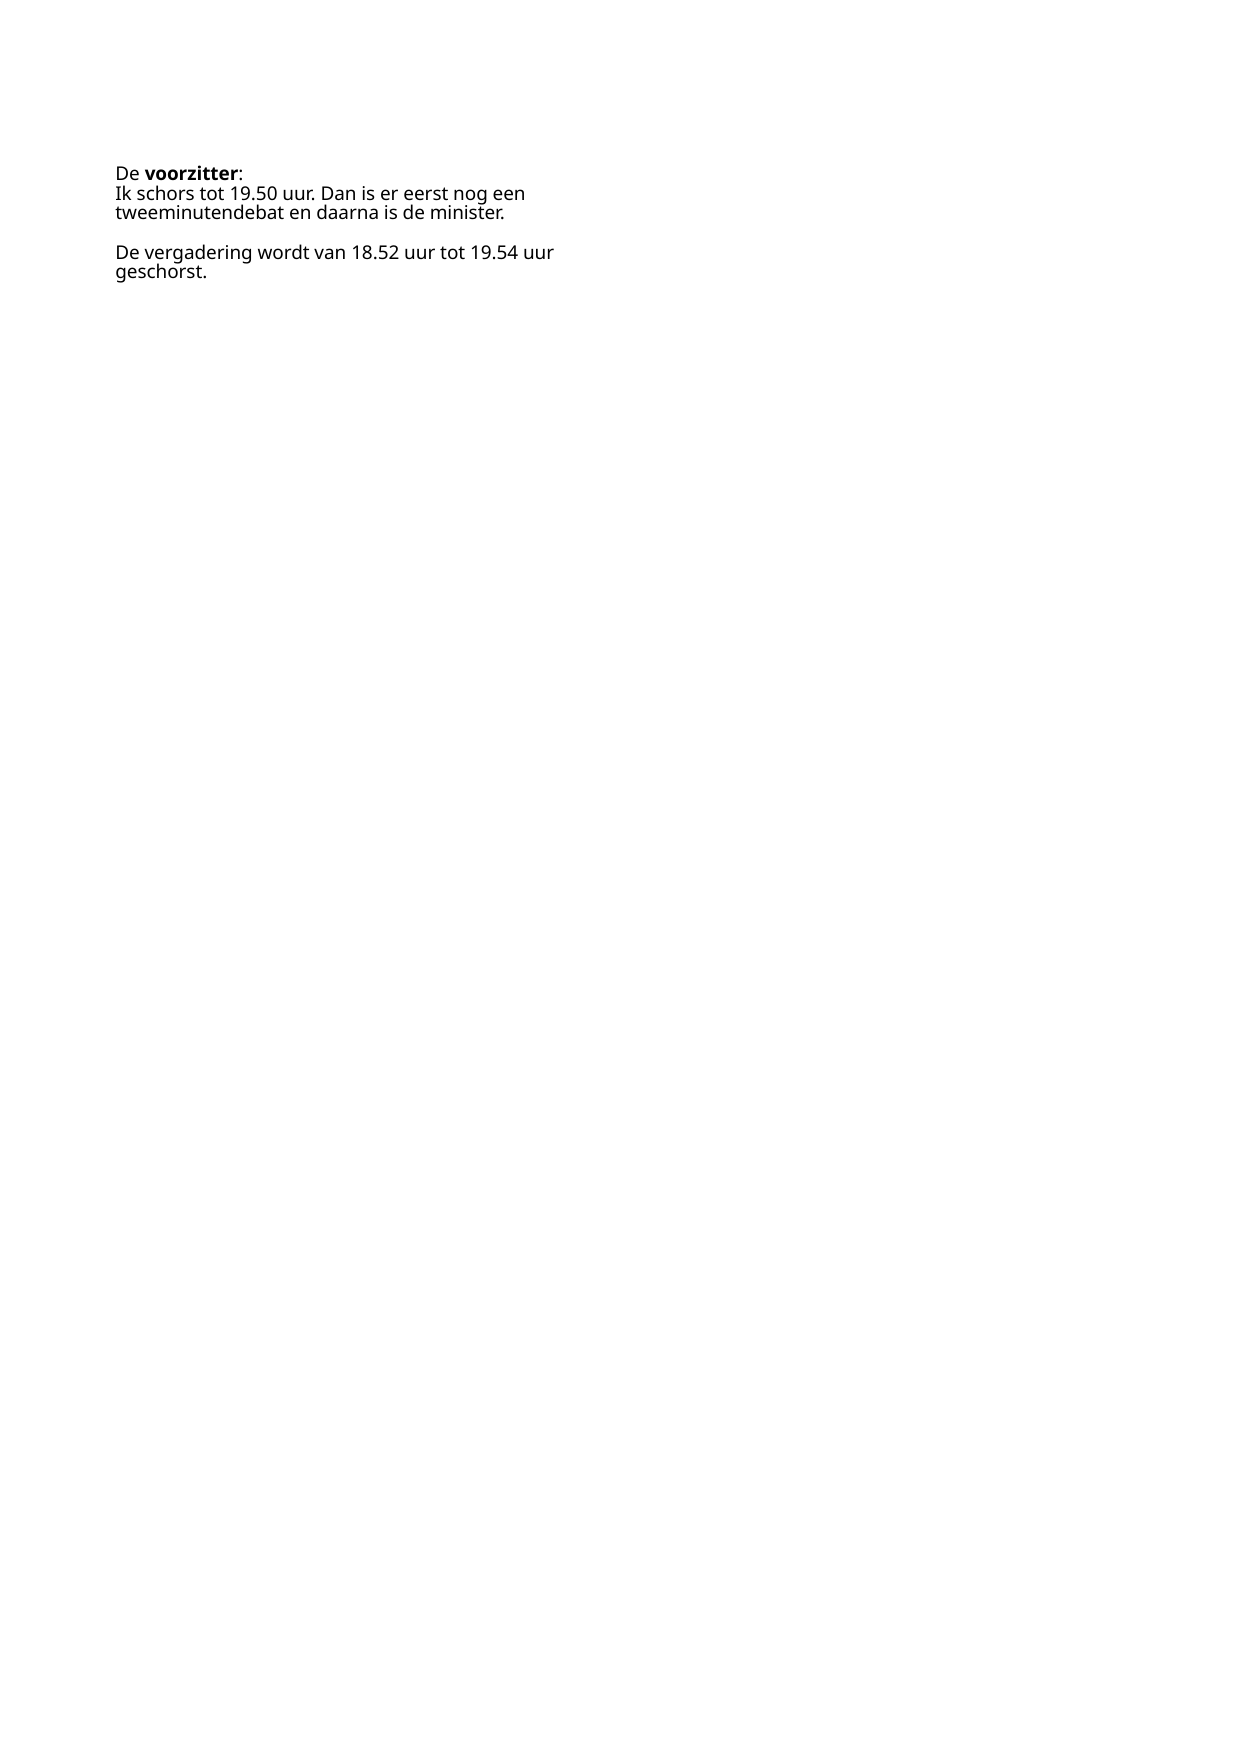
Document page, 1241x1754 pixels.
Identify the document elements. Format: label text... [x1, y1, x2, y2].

text Ik schors tot 19.50 uur. Dan is er eerst nog een tweeminutendebat en daarna is de minister. [115, 184, 605, 223]
text De voorzitter: [115, 165, 605, 184]
text De vergadering wordt van 18.52 uur tot 19.54 uur geschorst. [115, 244, 605, 282]
